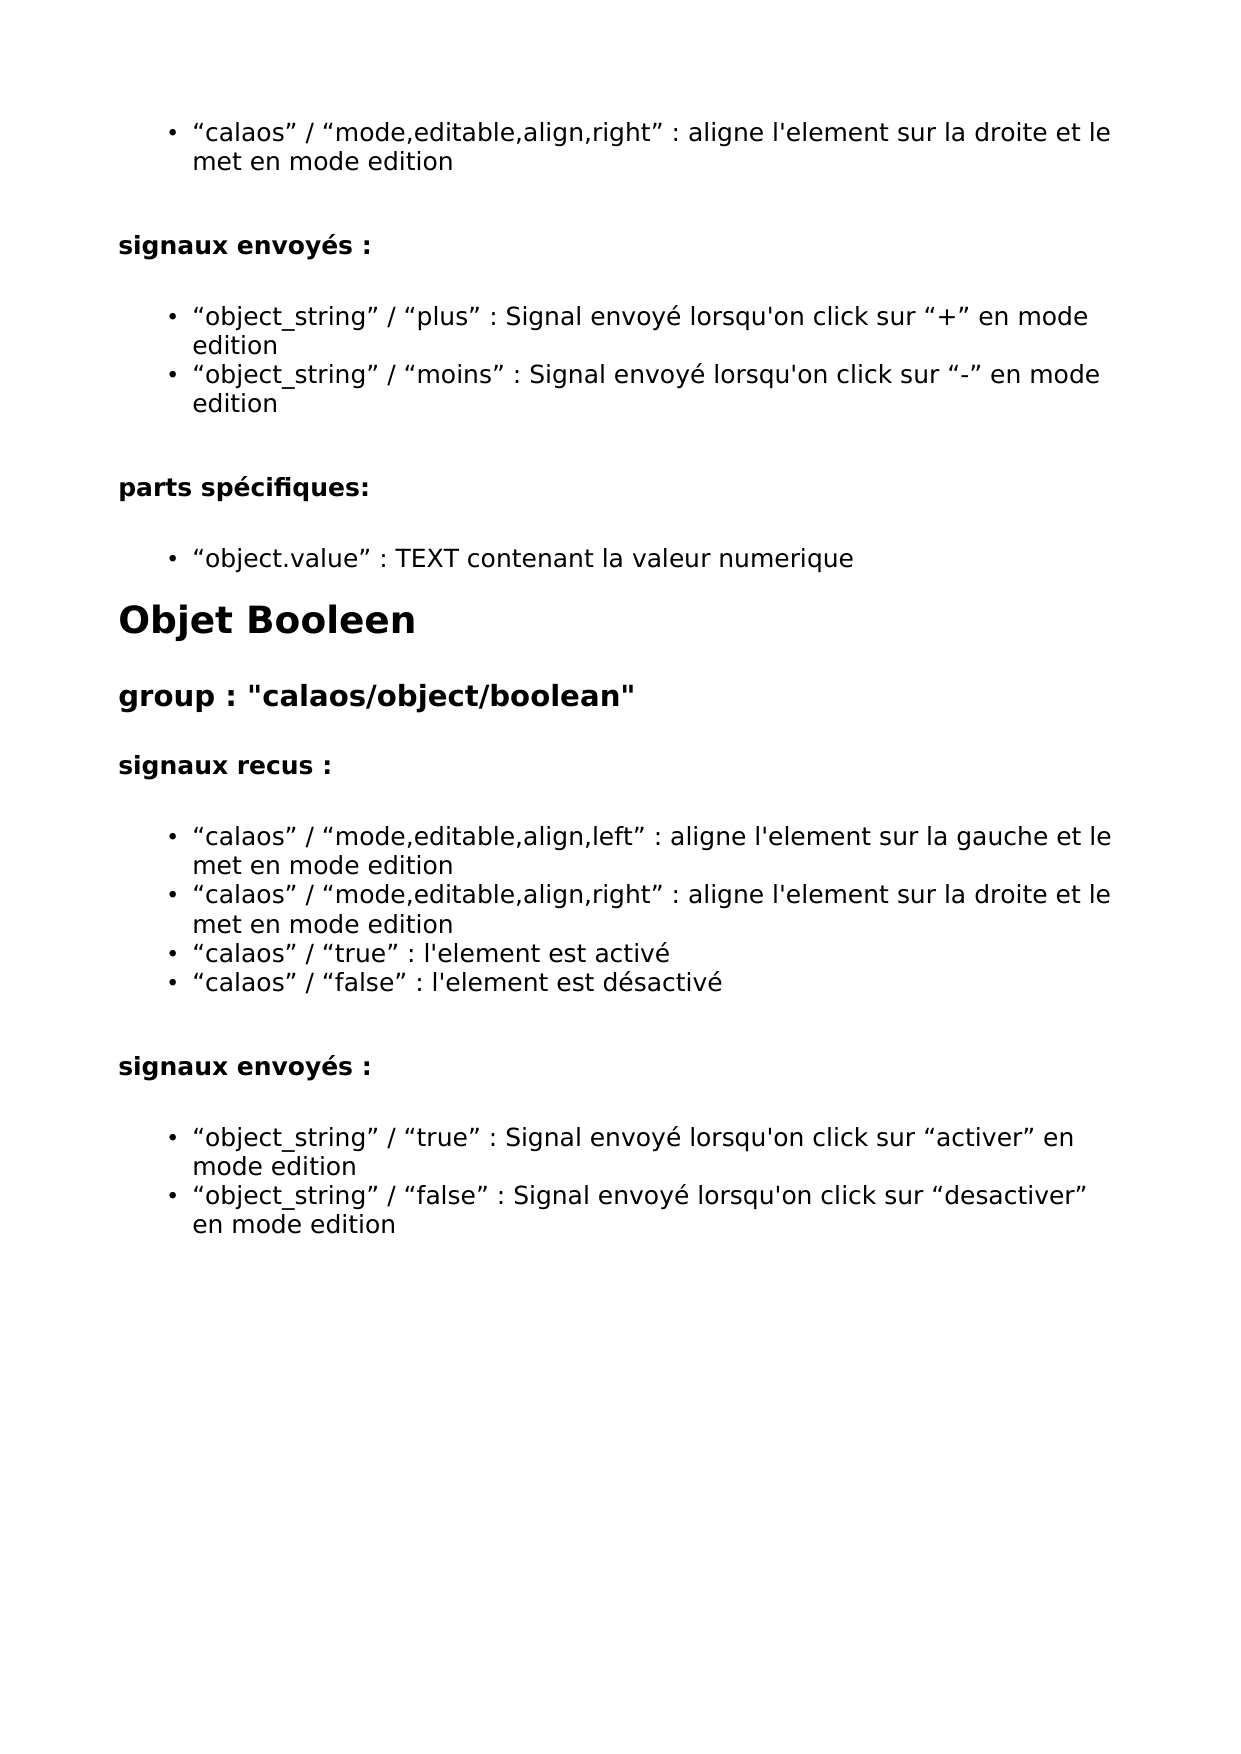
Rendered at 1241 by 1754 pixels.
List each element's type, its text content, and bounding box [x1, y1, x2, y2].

list “calaos” / “mode,editable,align,left” : aligne l'element sur la gauche et le met en mode edition [177, 822, 1122, 881]
subtitle Objet Booleen [118, 598, 1122, 642]
list “object_string” / “plus” : Signal envoyé lorsqu'on click sur “+” en mode edition [177, 302, 1122, 360]
list “calaos” / “mode,editable,align,right” : aligne l'element sur la droite et le met en mode edition [177, 881, 1122, 939]
subtitle signaux envoyés : [118, 1052, 1122, 1081]
list “object_string” / “moins” : Signal envoyé lorsqu'on click sur “-” en mode edition [177, 360, 1122, 419]
list “object_string” / “false” : Signal envoyé lorsqu'on click sur “desactiver” en mode edition [177, 1181, 1122, 1239]
list “object.value” : TEXT contenant la valeur numerique [177, 544, 1122, 573]
list “calaos” / “mode,editable,align,right” : aligne l'element sur la droite et le met en mode edition [177, 118, 1122, 176]
subtitle group : "calaos/object/boolean" [118, 680, 1122, 714]
subtitle signaux recus : [118, 751, 1122, 780]
list “calaos” / “false” : l'element est désactivé [177, 968, 1122, 997]
subtitle parts spécifiques: [118, 473, 1122, 502]
list “object_string” / “true” : Signal envoyé lorsqu'on click sur “activer” en mode edition [177, 1123, 1122, 1181]
list “calaos” / “true” : l'element est activé [177, 939, 1122, 968]
subtitle signaux envoyés : [118, 231, 1122, 260]
